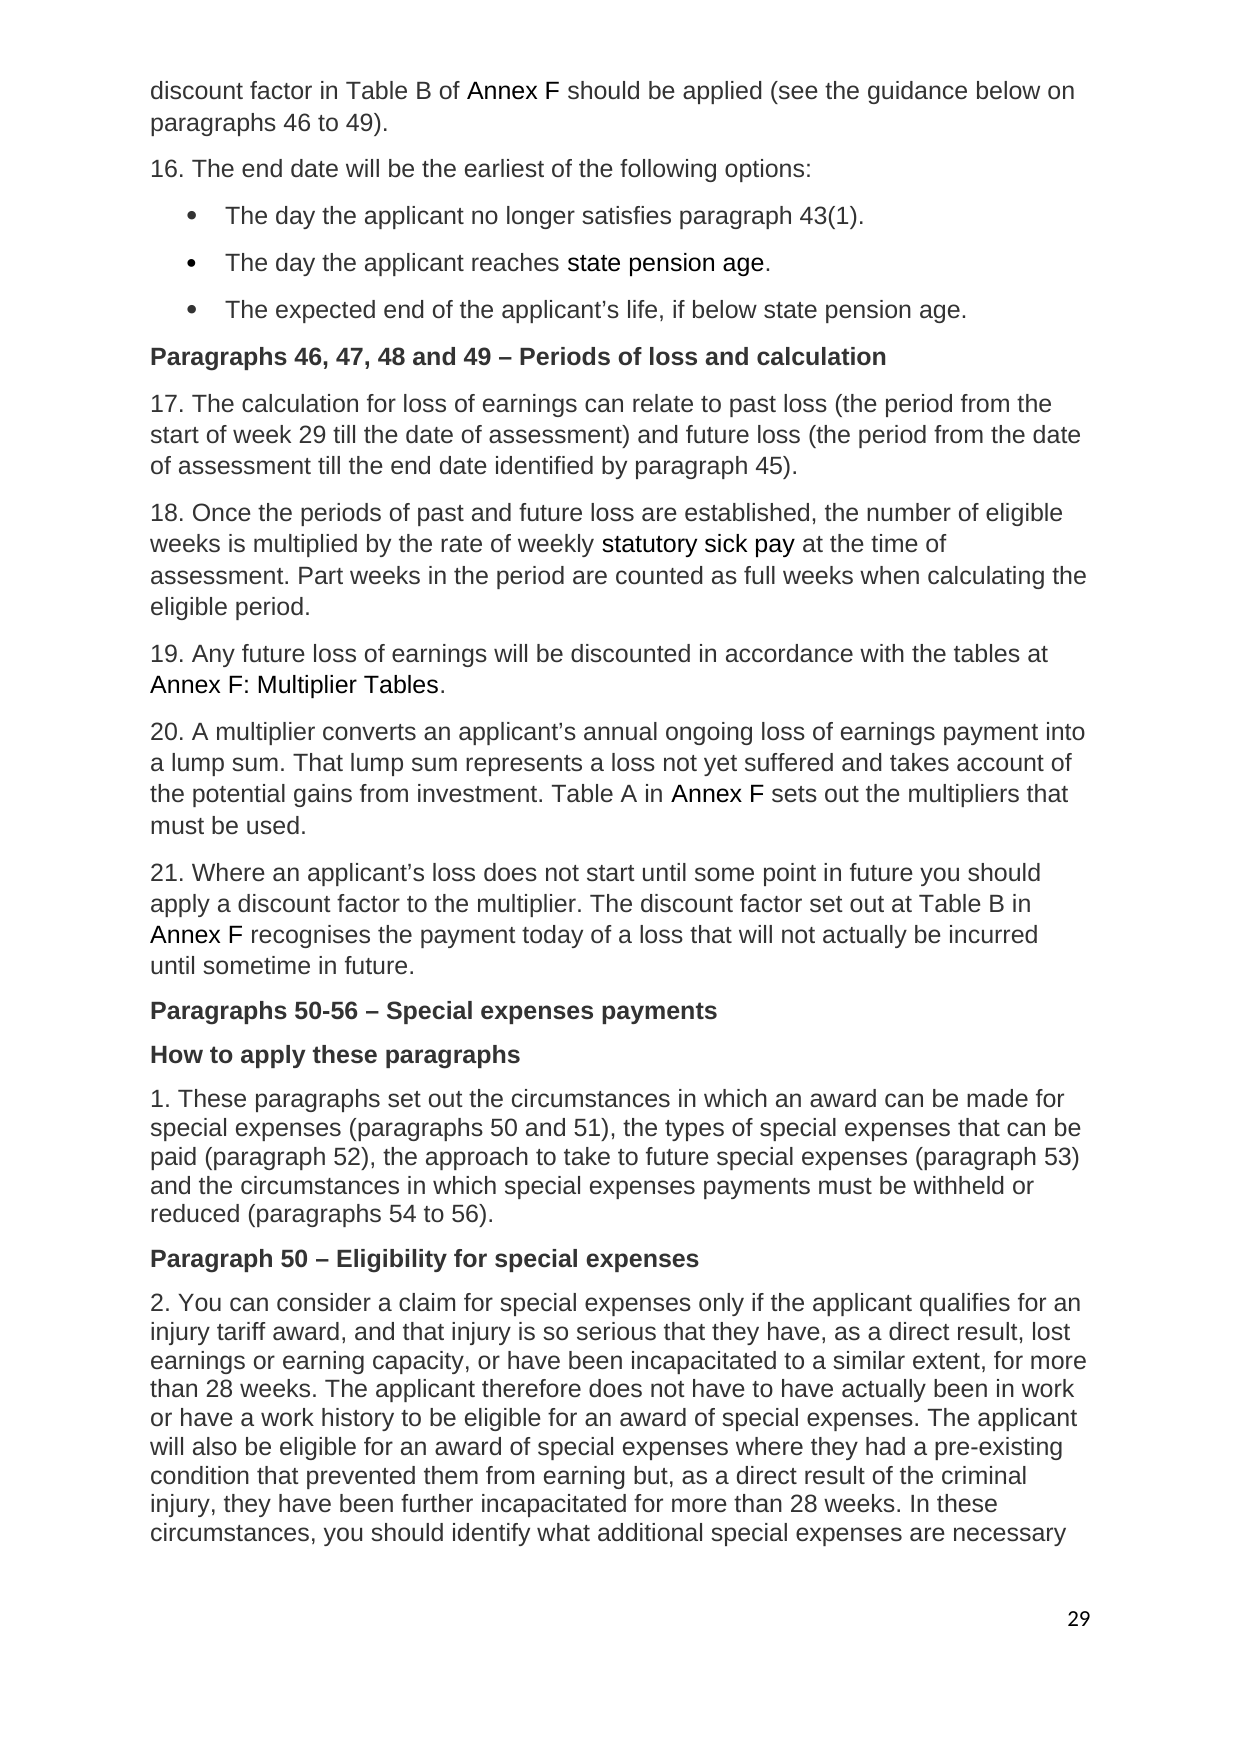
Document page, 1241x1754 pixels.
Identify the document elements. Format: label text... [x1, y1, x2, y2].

text Paragraphs 50-56 – Special expenses payments [150, 996, 1090, 1024]
text 18. Once the periods of past and future loss are established, the number of eligible weeks is multiplied by the rate of weekly statutory sick pay at the time of assessment. Part weeks in the period are counted as full weeks when calculating the eligible period. [150, 496, 1090, 621]
text Paragraphs 46, 47, 48 and 49 – Periods of loss and calculation [150, 339, 1090, 371]
text discount factor in Table B of Annex F should be applied (see the guidance below on paragraphs 46 to 49). [150, 74, 1090, 136]
list The day the applicant no longer satisfies paragraph 43(1). [187, 199, 1090, 230]
text 19. Any future loss of earnings will be discounted in accordance with the tables at Annex F: Multiplier Tables. [150, 636, 1090, 699]
list The expected end of the applicant’s life, if below state pension age. [187, 292, 1090, 324]
text 16. The end date will be the earliest of the following options: [150, 152, 1090, 183]
text 2. You can consider a claim for special expenses only if the applicant qualifies for an injury tariff award, and that injury is so serious that they have, as a direct result, lost earnings or earning capacity, or have been incapacitated to a similar extent, for more than 28 weeks. The applicant therefore does not have to have actually been in work or have a work history to be eligible for an award of special expenses. The applicant will also be eligible for an award of special expenses where they had a pre-existing condition that prevented them from earning but, as a direct result of the criminal injury, they have been further incapacitated for more than 28 weeks. In these circumstances, you should identify what additional special expenses are necessary [150, 1288, 1090, 1547]
text 21. Where an applicant’s loss does not start until some point in future you should apply a discount factor to the multiplier. The discount factor set out at Table B in Annex F recognises the payment today of a loss that will not actually be incurred until sometime in future. [150, 855, 1090, 980]
text Paragraph 50 – Eligibility for special expenses [150, 1244, 1090, 1272]
text 1. These paragraphs set out the circumstances in which an award can be made for special expenses (paragraphs 50 and 51), the types of special expenses that can be paid (paragraph 52), the approach to take to future special expenses (paragraph 53) and the circumstances in which special expenses payments must be withheld or reduced (paragraphs 54 to 56). [150, 1084, 1090, 1228]
text 20. A multiplier converts an applicant’s annual ongoing loss of earnings payment into a lump sum. That lump sum represents a loss not yet suffered and takes account of the potential gains from investment. Table A in Annex F sets out the multipliers that must be used. [150, 714, 1090, 839]
text 17. The calculation for loss of earnings can relate to past loss (the period from the start of week 29 till the date of assessment) and future loss (the period from the date of assessment till the end date identified by paragraph 45). [150, 386, 1090, 480]
text How to apply these paragraphs [150, 1040, 1090, 1069]
list The day the applicant reaches state pension age. [187, 246, 1090, 277]
